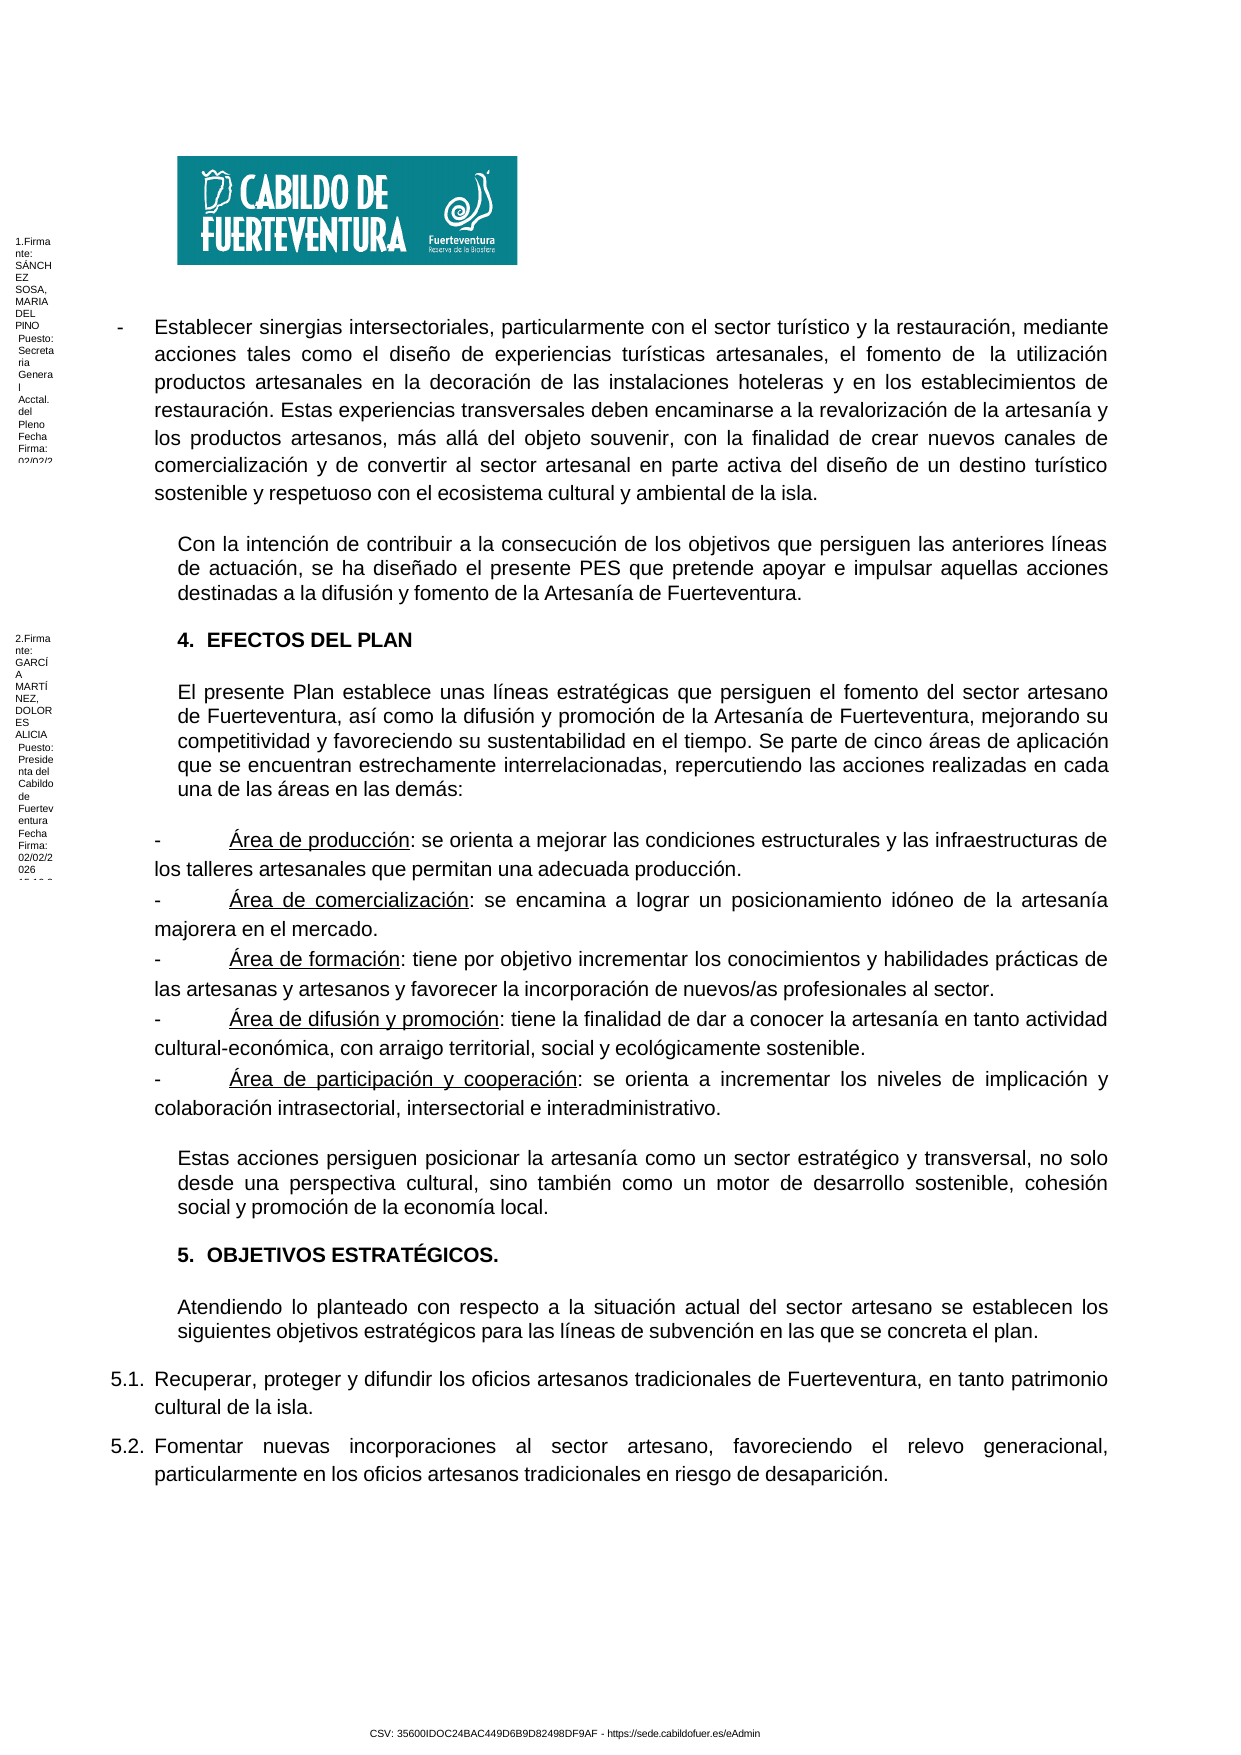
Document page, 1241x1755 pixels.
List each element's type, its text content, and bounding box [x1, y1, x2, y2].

list Área de producción: se orienta a mejorar las condiciones estructurales y las infraestructuras de los talleres artesanales que permitan una adecuada producción. [154, 825, 1108, 881]
list Área de comercialización: se encamina a lograr un posicionamiento idóneo de la artesanía majorera en el mercado. [154, 885, 1108, 941]
list Área de formación: tiene por objetivo incrementar los conocimientos y habilidades prácticas de las artesanas y artesanos y favorecer la incorporación de nuevos/as profesionales al sector. [154, 944, 1108, 1001]
text Estas acciones persiguen posicionar la artesanía como un sector estratégico y transversal, no solo desde una perspectiva cultural, sino también como un motor de desarrollo sostenible, cohesión social y promoción de la economía local. [177, 1146, 1108, 1219]
text 1.Firmante: SÁNCHEZ SOSA,MARIA DEL PINO [15, 236, 54, 332]
text Puesto: Secretaria General Acctal. del Pleno Fecha Firma: 02/02/2026 13:46:41 [18, 332, 54, 463]
list Área de difusión y promoción: tiene la finalidad de dar a conocer la artesanía en tanto actividad cultural-económica, con arraigo territorial, social y ecológicamente sostenible. [154, 1004, 1108, 1060]
list OBJETIVOS ESTRATÉGICOS. [177, 1243, 1122, 1267]
list Recuperar, proteger y difundir los oficios artesanos tradicionales de Fuerteventura, en tanto patrimonio cultural de la isla. [110, 1367, 1109, 1419]
list EFECTOS DEL PLAN [177, 628, 1122, 652]
list Área de participación y cooperación: se orienta a incrementar los niveles de implicación y colaboración intrasectorial, intersectorial e interadministrativo. [154, 1064, 1109, 1120]
text El presente Plan establece unas líneas estratégicas que persiguen el fomento del sector artesano de Fuerteventura, así como la difusión y promoción de la Artesanía de Fuerteventura, mejorando su competitividad y favoreciendo su sustentabilidad en el tiempo. Se parte de cinco áreas de aplicación que se encuentran estrechamente interrelacionadas, repercutiendo las acciones realizadas en cada una de las áreas en las demás: [177, 680, 1109, 801]
text 2.Firmante: GARCÍA MARTÍNEZ, DOLORES ALICIA [15, 633, 54, 741]
text Con la intención de contribuir a la consecución de los objetivos que persiguen las anteriores líneas de actuación, se ha diseñado el presente PES que pretende apoyar e impulsar aquellas acciones destinadas a la difusión y fomento de la Artesanía de Fuerteventura. [177, 532, 1108, 604]
text Atendiendo lo planteado con respecto a la situación actual del sector artesano se establecen los siguientes objetivos estratégicos para las líneas de subvención en las que se concreta el plan. [177, 1294, 1108, 1343]
list Establecer sinergias intersectoriales, particularmente con el sector turístico y la restauración, mediante acciones tales como el diseño de experiencias turísticas artesanales, el fomento de la utilización productos artesanales en la decoración de las instalaciones hoteleras y en los establecimientos de restauración. Estas experiencias transversales deben encaminarse a la revalorización de la artesanía y los productos artesanos, más allá del objeto souvenir, con la finalidad de crear nuevos canales de comercialización y de convertir al sector artesanal en parte activa del diseño de un destino turístico sostenible y respetuoso con el ecosistema cultural y ambiental de la isla. [117, 314, 1109, 505]
text Puesto: Presidenta del Cabildo de Fuerteventura Fecha Firma: 02/02/2026 15:19:27 [18, 741, 54, 879]
list Fomentar nuevas incorporaciones al sector artesano, favoreciendo el relevo generacional, particularmente en los oficios artesanos tradicionales en riesgo de desaparición. [110, 1434, 1108, 1486]
